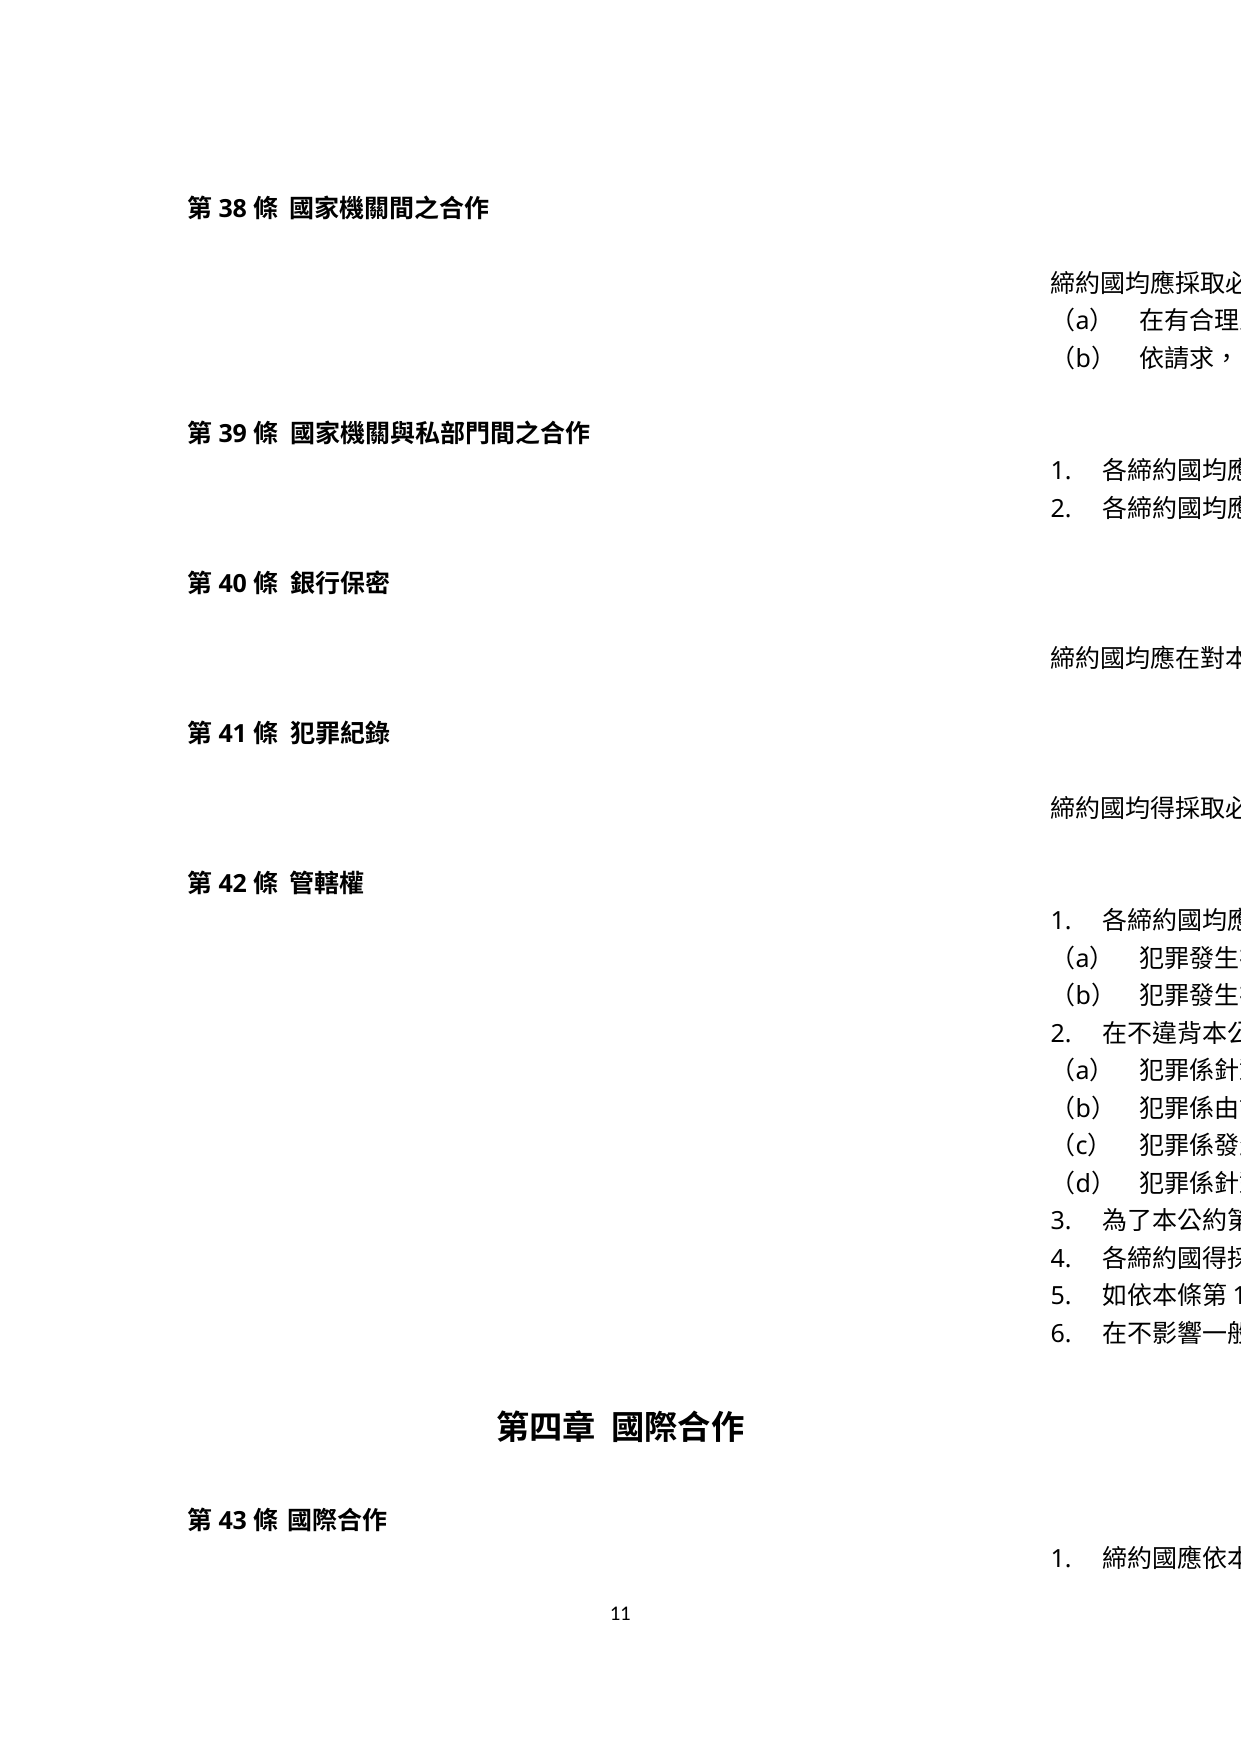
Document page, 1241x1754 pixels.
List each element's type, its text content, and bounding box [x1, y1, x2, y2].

list 犯罪係由該締約國之國民，或在其領域內有習慣住居所之無國籍人觸犯； [1050, 1087, 1240, 1125]
text 第 42 條 管轄權 [187, 862, 1053, 900]
list 在不影響一般國際法規範之情況，本公約不得排除締約國行使其國家法律所定之任何刑事管轄權。 [1050, 1312, 1240, 1350]
text 第 39 條 國家機關與私部門間之合作 [187, 412, 1053, 450]
list 各締約國得採取必要之措施，在被控訴之罪犯於其領域內而不予引渡該人時，確立其國家對本公約所定犯罪之管轄權。 [1050, 1237, 1240, 1275]
text 第 43 條 國際合作 [187, 1500, 1053, 1537]
list 締約國應依本公約第44條至第50條規定在刑事案件方面相互合作。在適當且符合其國家法律制度之情況，締約國應考慮與貪腐有關民事和行政事件之調查和訴訟程序方面相互協助。 [1050, 1537, 1240, 1575]
list 如依本條第1項或第2項行使管轄權之締約國被告知，或透過其他途徑獲悉，其他締約國正對同一行為進行偵查、起訴或審判程序，此等締約國主管機關應酌情相互磋商，以利協調彼此行動。 [1050, 1275, 1240, 1312]
text 各締約國均應採取必要之措施，依其國家法律鼓勵政府機關及其公職人員與負責偵查和起訴犯罪之機關間之合作。這種合作得包括下列事項： [1050, 225, 1240, 300]
text 第 40 條 銀行保密 [187, 562, 1053, 600]
list 在有合理之事證足以相信發生本公約第15條、第21條及第23條所定之任何犯罪時，主動向上述機關檢舉； [1050, 300, 1240, 337]
text 第 41 條 犯罪紀錄 [187, 712, 1053, 750]
text 各締約國均應在對本公約所定之犯罪進行國家刑事偵查時，確保其國家法律制度訂定適當之機制，以克服因適用銀行保密法規可能產生之障礙。 [1050, 600, 1240, 675]
list 各締約國均應採取必要之措施，依其國家法律鼓勵其國家偵查和檢察機關與私部門實體，特別是與金融機構之間，就觸犯本公約所定犯罪涉及之事項進行合作。 [1050, 450, 1240, 487]
list 為了本公約第44條規定之目的，各締約國均應採取必要之措施，在被控訴之罪犯於其領域內僅因該人為其國民而不予引渡時，確立其國家對本公約所定犯罪之管轄權。 [1050, 1200, 1240, 1237]
list 犯罪發生在該締約國領域內； [1050, 937, 1240, 975]
list 各締約國均應在下列情況採取必要之措施，以確立對本公約所定犯罪之管轄權： [1050, 900, 1240, 937]
list 在不違背本公約第4條規定之情況，締約國得在下列情況對任何此種犯罪確立其管轄權： [1050, 1012, 1240, 1050]
list 犯罪發生在犯罪時懸掛該締約國國旗之船隻上，或已依該締約國法律註冊登記之航空器內。 [1050, 975, 1240, 1012]
list 犯罪係發生在其國家領域以外，且為本公約第23條第1項第(b)款第(ii)目所定犯罪之一者，以利在其國家領域內觸犯本公約第23條第1項第(a)款第(i)目或第(ii)目，或第(b)款第(i)目所定之犯罪； [1050, 1125, 1240, 1162]
list 犯罪係針對該締約國之國民； [1050, 1050, 1240, 1087]
list 犯罪係針對該締約國。 [1050, 1162, 1240, 1200]
text 各締約國均得採取必要之立法或其他措施，依其認為適當之條件及目的，考慮另一國以前曾對被控訴之罪犯所為之任何有罪判決，以利在涉及本公約所定犯罪之刑事訴訟程序中利用此類訊息。 [1050, 750, 1240, 825]
list 依請求，向上述機關提供一切必要之訊息。 [1050, 337, 1240, 375]
text 第 38 條 國家機關間之合作 [187, 187, 1053, 225]
list 各締約國均應考慮鼓勵其國民及在其領域內有習慣住居所之其他人，向國家偵查和檢察機關檢舉觸犯本公約所定犯罪之情況。 [1050, 487, 1240, 525]
text 第四章 國際合作 [187, 1387, 1053, 1462]
